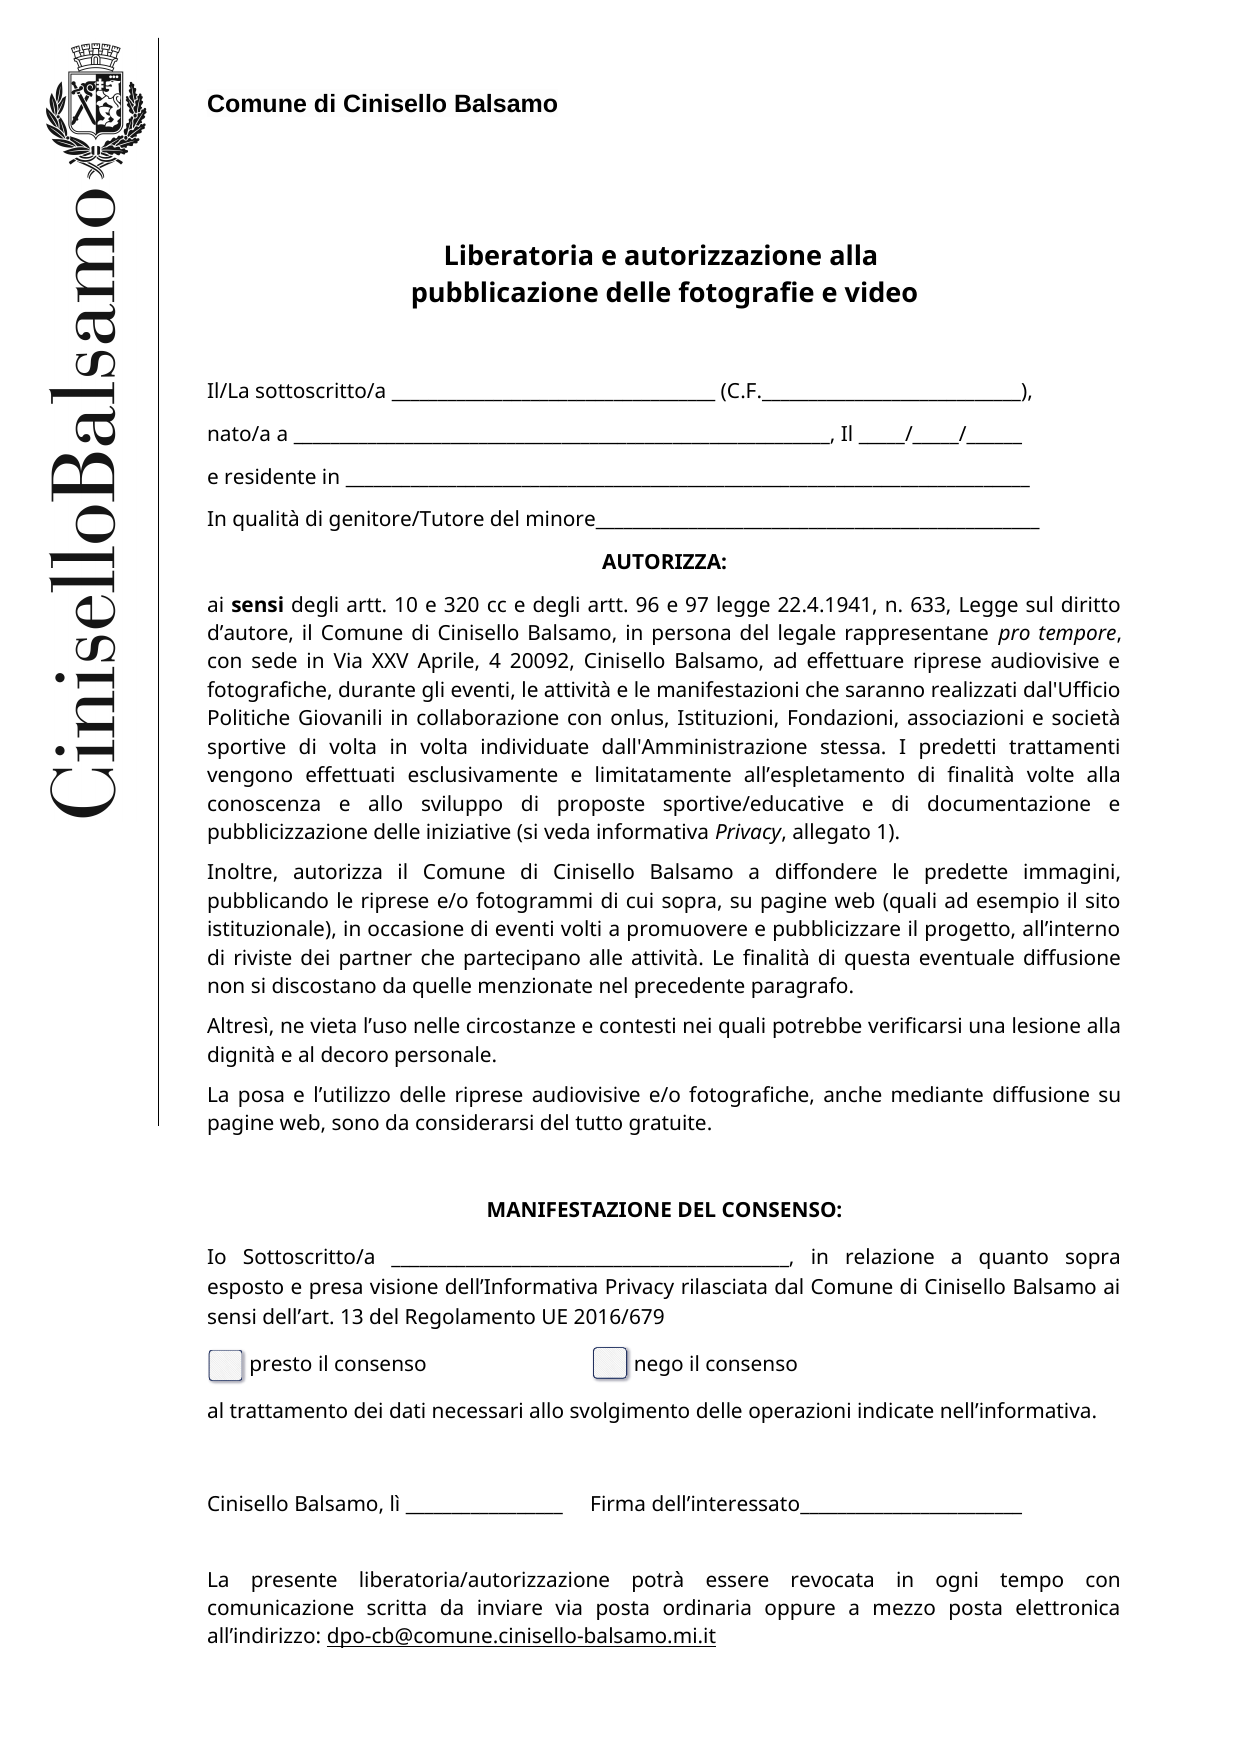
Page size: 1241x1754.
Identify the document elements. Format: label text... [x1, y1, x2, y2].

text In qualità di genitore/Tutore del minore________________________________________________ [207, 504, 1122, 533]
text al trattamento dei dati necessari allo svolgimento delle operazioni indicate nell’informativa. [207, 1396, 1122, 1424]
text AUTORIZZA: [207, 547, 1122, 576]
text Il/La sottoscritto/a ___________________________________ (C.F.____________________________), [207, 377, 1122, 405]
picture [42, 38, 150, 822]
text Io Sottoscritto/a ___________________________________________, in relazione a quanto sopra esposto e presa visione dell’Informativa Privacy rilasciata dal Comune di Cinisello Balsamo ai sensi dell’art. 13 del Regolamento UE 2016/679 [207, 1242, 1122, 1331]
text Inoltre, autorizza il Comune di Cinisello Balsamo a diffondere le predette immagini, pubblicando le riprese e/o fotogrammi di cui sopra, su pagine web (quali ad esempio il sito istituzionale), in occasione di eventi volti a promuovere e pubblicizzare il progetto, all’interno di riviste dei partner che partecipano alle attività. Le finalità di questa eventuale diffusione non si discostano da quelle menzionate nel precedente paragrafo. [207, 857, 1122, 999]
text La posa e l’utilizzo delle riprese audiovisive e/o fotografiche, anche mediante diffusione su pagine web, sono da considerarsi del tutto gratuite. [207, 1080, 1122, 1137]
text MANIFESTAZIONE DEL CONSENSO: [207, 1195, 1122, 1224]
text nego il consenso [631, 1349, 1122, 1378]
text presto il consenso [243, 1349, 592, 1378]
text ai sensi degli artt. 10 e 320 cc e degli artt. 96 e 97 legge 22.4.1941, n. 633, Legge sul diritto d’autore, il Comune di Cinisello Balsamo, in persona del legale rappresentane pro tempore, con sede in Via XXV Aprile, 4 20092, Cinisello Balsamo, ad effettuare riprese audiovisive e fotografiche, durante gli eventi, le attività e le manifestazioni che saranno realizzati dal'Ufficio Politiche Giovanili in collaborazione con onlus, Istituzioni, Fondazioni, associazioni e società sportive di volta in volta individuate dall'Amministrazione stessa. I predetti trattamenti vengono effettuati esclusivamente e limitatamente all’espletamento di finalità volte alla conoscenza e allo sviluppo di proposte sportive/educative e di documentazione e pubblicizzazione delle iniziative (si veda informativa Privacy, allegato 1). [207, 590, 1122, 846]
text La presente liberatoria/autorizzazione potrà essere revocata in ogni tempo con comunicazione scritta da inviare via posta ordinaria oppure a mezzo posta elettronica all’indirizzo: dpo-cb@comune.cinisello-balsamo.mi.it [207, 1565, 1122, 1650]
text nato/a a __________________________________________________________, Il _____/_____/______ [207, 419, 1122, 448]
text Liberatoria e autorizzazione alla [207, 236, 1122, 273]
text Altresì, ne vieta l’uso nelle circostanze e contesti nei quali potrebbe verificarsi una lesione alla dignità e al decoro personale. [207, 1011, 1122, 1068]
text Cinisello Balsamo, lì _________________ Firma dell’interessato________________________ [207, 1489, 1122, 1518]
text pubblicazione delle fotografie e video [207, 273, 1122, 310]
text e residente in __________________________________________________________________________ [207, 462, 1122, 490]
